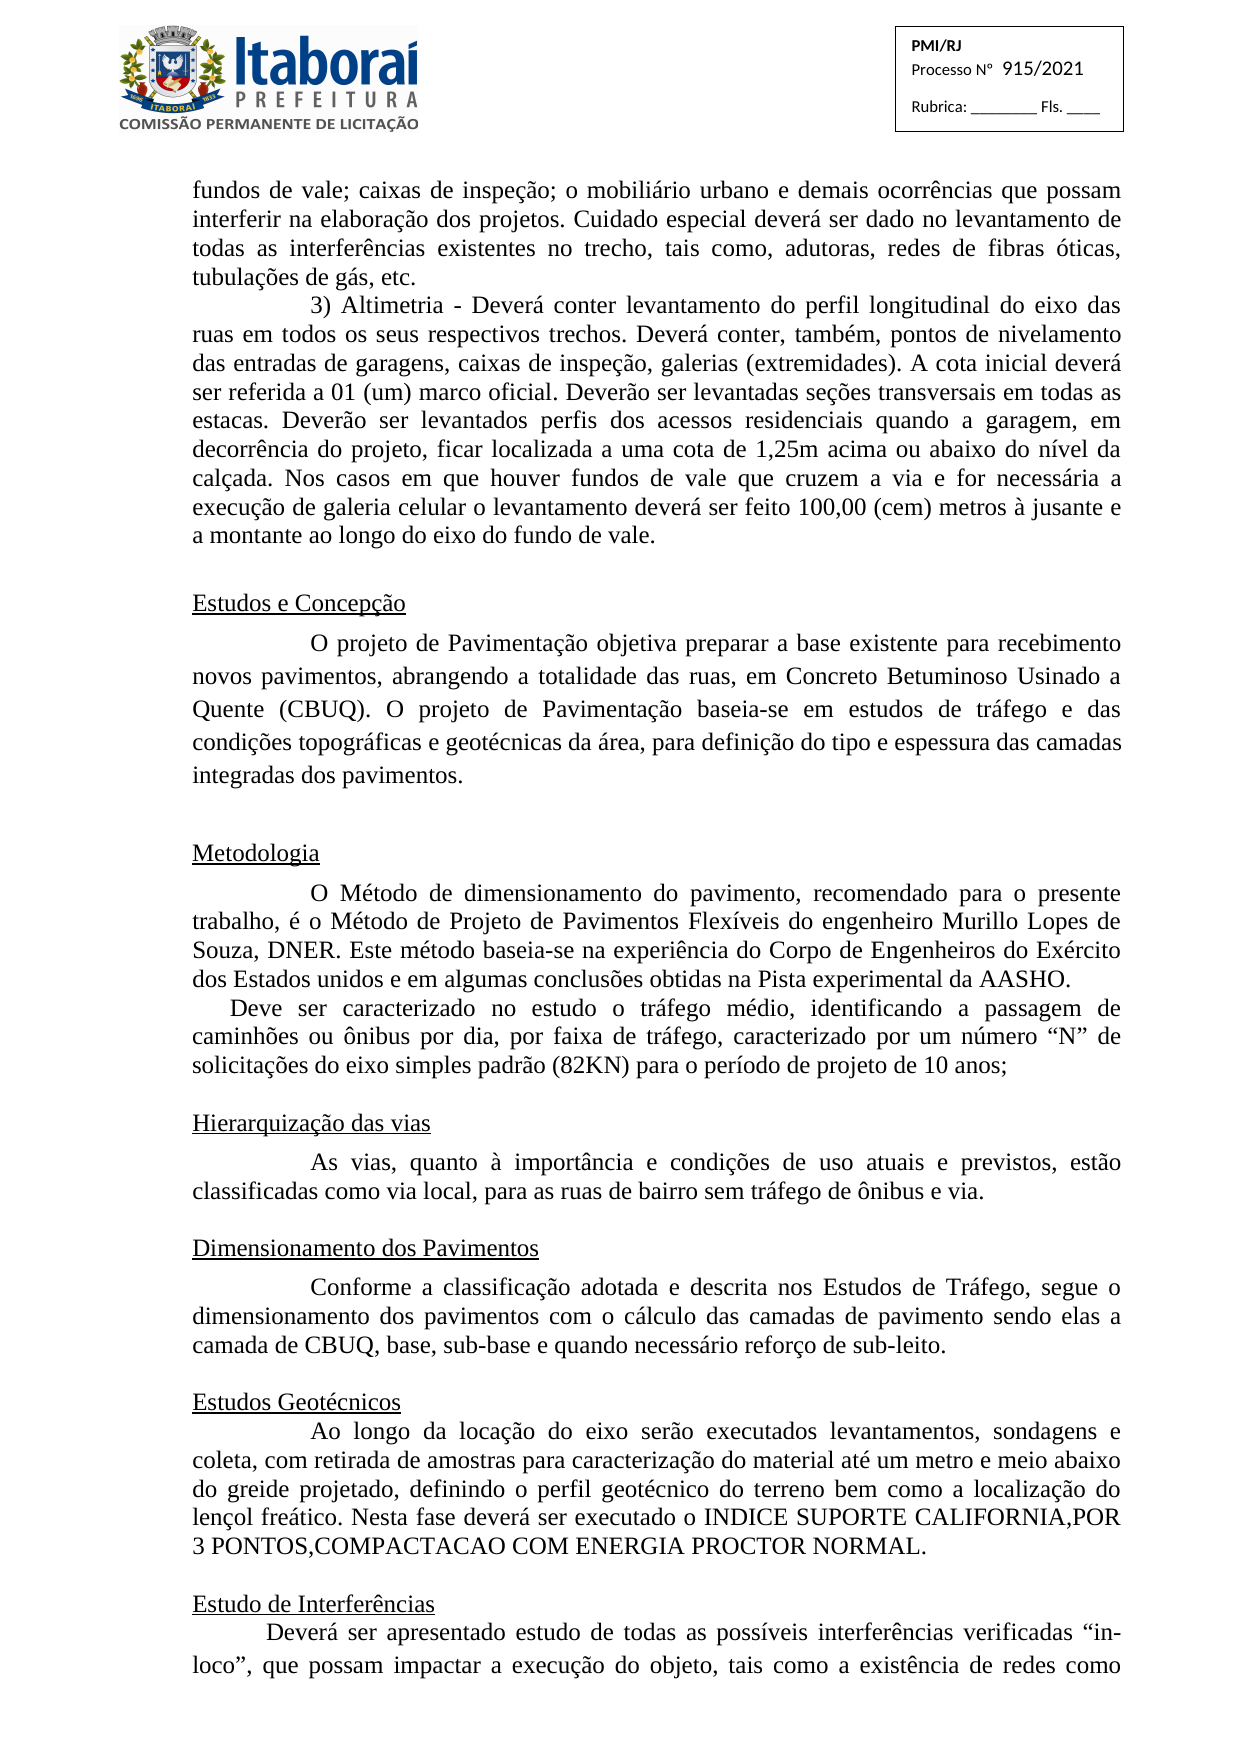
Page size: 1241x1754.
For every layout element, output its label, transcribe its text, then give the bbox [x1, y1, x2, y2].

text Estudo de Interferências [192, 1589, 1122, 1617]
text O projeto de Pavimentação objetiva preparar a base existente para recebimento novos pavimentos, abrangendo a totalidade das ruas, em Concreto Betuminoso Usinado a Quente (CBUQ). O projeto de Pavimentação baseia-se em estudos de tráfego e das condições topográficas e geotécnicas da área, para definição do tipo e espessura das camadas integradas dos pavimentos. [192, 628, 1122, 789]
text Estudos e Concepção [192, 588, 1122, 617]
text Conforme a classificação adotada e descrita nos Estudos de Tráfego, segue o dimensionamento dos pavimentos com o cálculo das camadas de pavimento sendo elas a camada de CBUQ, base, sub-base e quando necessário reforço de sub-leito. [192, 1272, 1122, 1359]
text Deverá ser apresentado estudo de todas as possíveis interferências verificadas “in-loco”, que possam impactar a execução do objeto, tais como a existência de redes como [192, 1617, 1122, 1679]
text As vias, quanto à importância e condições de uso atuais e previstos, estão classificadas como via local, para as ruas de bairro sem tráfego de ônibus e via. [192, 1147, 1122, 1204]
text Hierarquização das vias [192, 1108, 1122, 1136]
text 3) Altimetria - Deverá conter levantamento do perfil longitudinal do eixo das ruas em todos os seus respectivos trechos. Deverá conter, também, pontos de nivelamento das entradas de garagens, caixas de inspeção, galerias (extremidades). A cota inicial deverá ser referida a 01 (um) marco oficial. Deverão ser levantadas seções transversais em todas as estacas. Deverão ser levantados perfis dos acessos residenciais quando a garagem, em decorrência do projeto, ficar localizada a uma cota de 1,25m acima ou abaixo do nível da calçada. Nos casos em que houver fundos de vale que cruzem a via e for necessária a execução de galeria celular o levantamento deverá ser feito 100,00 (cem) metros à jusante e a montante ao longo do eixo do fundo de vale. [192, 291, 1122, 549]
text O Método de dimensionamento do pavimento, recomendado para o presente trabalho, é o Método de Projeto de Pavimentos Flexíveis do engenheiro Murillo Lopes de Souza, DNER. Este método baseia-se na experiência do Corpo de Engenheiros do Exército dos Estados unidos e em algumas conclusões obtidas na Pista experimental da AASHO. [192, 878, 1122, 993]
text fundos de vale; caixas de inspeção; o mobiliário urbano e demais ocorrências que possam interferir na elaboração dos projetos. Cuidado especial deverá ser dado no levantamento de todas as interferências existentes no trecho, tais como, adutoras, redes de fibras óticas, tubulações de gás, etc. [192, 176, 1122, 291]
text Estudos Geotécnicos [192, 1387, 1122, 1416]
picture [119, 25, 419, 133]
text Ao longo da locação do eixo serão executados levantamentos, sondagens e coleta, com retirada de amostras para caracterização do material até um metro e meio abaixo do greide projetado, definindo o perfil geotécnico do terreno bem como a localização do lençol freático. Nesta fase deverá ser executado o INDICE SUPORTE CALIFORNIA,POR 3 PONTOS,COMPACTACAO COM ENERGIA PROCTOR NORMAL. [192, 1416, 1122, 1560]
text Dimensionamento dos Pavimentos [192, 1233, 1122, 1262]
text Metodologia [177, 838, 1122, 867]
text Deve ser caracterizado no estudo o tráfego médio, identificando a passagem de caminhões ou ônibus por dia, por faixa de tráfego, caracterizado por um número “N” de solicitações do eixo simples padrão (82KN) para o período de projeto de 10 anos; [192, 993, 1122, 1079]
